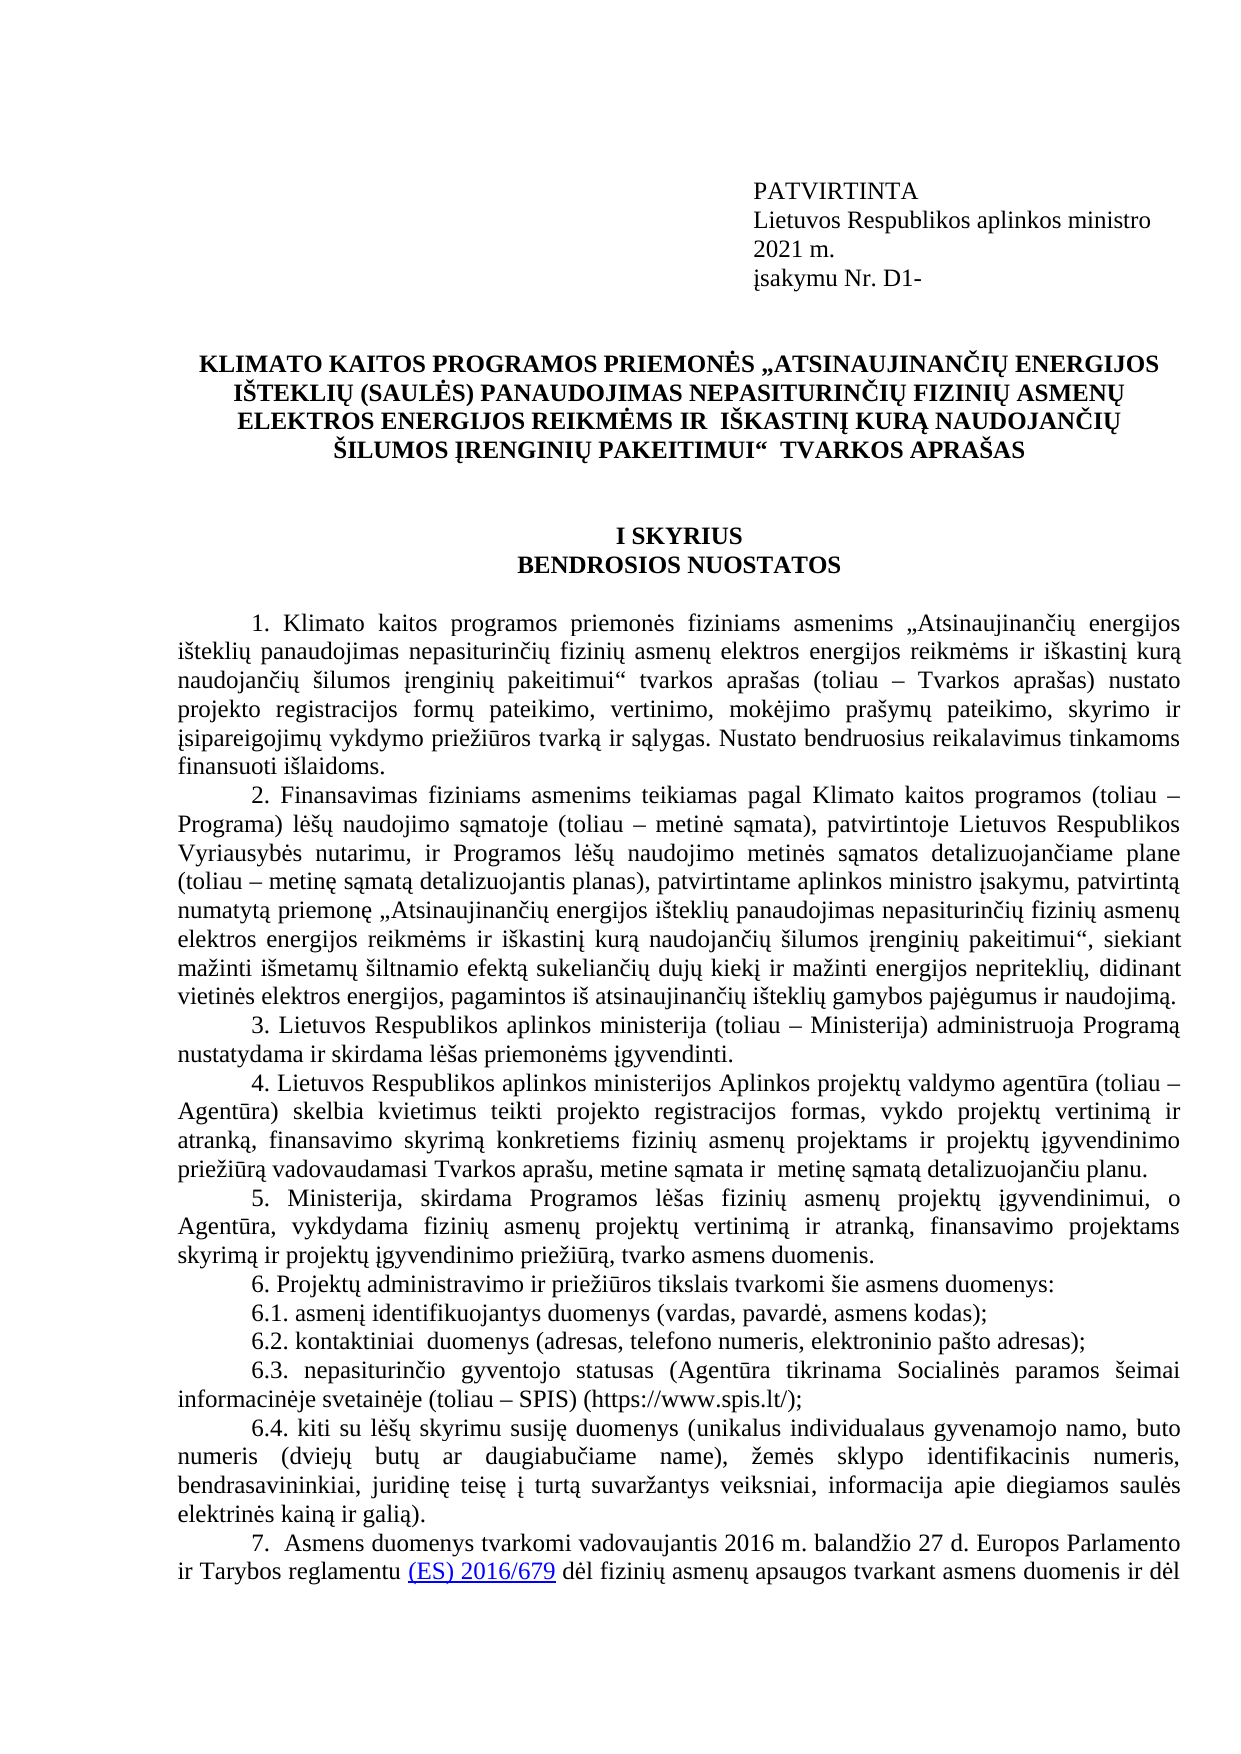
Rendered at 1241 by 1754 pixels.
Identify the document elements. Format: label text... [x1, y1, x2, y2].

text 1. Klimato kaitos programos priemonės fiziniams asmenims „Atsinaujinančių energijos išteklių panaudojimas nepasiturinčių fizinių asmenų elektros energijos reikmėms ir iškastinį kurą naudojančių šilumos įrenginių pakeitimui“ tvarkos aprašas (toliau – Tvarkos aprašas) nustato projekto registracijos formų pateikimo, vertinimo, mokėjimo prašymų pateikimo, skyrimo ir įsipareigojimų vykdymo priežiūros tvarką ir sąlygas. Nustato bendruosius reikalavimus tinkamoms finansuoti išlaidoms. [177, 608, 1181, 780]
text I SKYRIUS [177, 521, 1181, 550]
text įsakymu Nr. D1- [753, 263, 1181, 291]
text 6.1. asmenį identifikuojantys duomenys (vardas, pavardė, asmens kodas); [177, 1298, 1181, 1326]
text PATVIRTINTA [753, 176, 1181, 205]
text 2. Finansavimas fiziniams asmenims teikiamas pagal Klimato kaitos programos (toliau – Programa) lėšų naudojimo sąmatoje (toliau – metinė sąmata), patvirtintoje Lietuvos Respublikos Vyriausybės nutarimu, ir Programos lėšų naudojimo metinės sąmatos detalizuojančiame plane (toliau – metinę sąmatą detalizuojantis planas), patvirtintame aplinkos ministro įsakymu, patvirtintą numatytą priemonę „Atsinaujinančių energijos išteklių panaudojimas nepasiturinčių fizinių asmenų elektros energijos reikmėms ir iškastinį kurą naudojančių šilumos įrenginių pakeitimui“, siekiant mažinti išmetamų šiltnamio efektą sukeliančių dujų kiekį ir mažinti energijos nepriteklių, didinant vietinės elektros energijos, pagamintos iš atsinaujinančių išteklių gamybos pajėgumus ir naudojimą. [177, 780, 1181, 1010]
text 6. Projektų administravimo ir priežiūros tikslais tvarkomi šie asmens duomenys: [177, 1269, 1181, 1298]
text 3. Lietuvos Respublikos aplinkos ministerija (toliau – Ministerija) administruoja Programą nustatydama ir skirdama lėšas priemonėms įgyvendinti. [177, 1010, 1181, 1068]
text 5. Ministerija, skirdama Programos lėšas fizinių asmenų projektų įgyvendinimui, o Agentūra, vykdydama fizinių asmenų projektų vertinimą ir atranką, finansavimo projektams skyrimą ir projektų įgyvendinimo priežiūrą, tvarko asmens duomenis. [177, 1183, 1181, 1269]
text 4. Lietuvos Respublikos aplinkos ministerijos Aplinkos projektų valdymo agentūra (toliau – Agentūra) skelbia kvietimus teikti projekto registracijos formas, vykdo projektų vertinimą ir atranką, finansavimo skyrimą konkretiems fizinių asmenų projektams ir projektų įgyvendinimo priežiūrą vadovaudamasi Tvarkos aprašu, metine sąmata ir metinę sąmatą detalizuojančiu planu. [177, 1068, 1181, 1183]
text 6.2. kontaktiniai duomenys (adresas, telefono numeris, elektroninio pašto adresas); [177, 1326, 1181, 1355]
text 6.4. kiti su lėšų skyrimu susiję duomenys (unikalus individualaus gyvenamojo namo, buto numeris (dviejų butų ar daugiabučiame name), žemės sklypo identifikacinis numeris, bendrasavininkiai, juridinę teisę į turtą suvaržantys veiksniai, informacija apie diegiamos saulės elektrinės kainą ir galią). [177, 1413, 1181, 1528]
text Lietuvos Respublikos aplinkos ministro [753, 205, 1181, 234]
text 6.3. nepasiturinčio gyventojo statusas (Agentūra tikrinama Socialinės paramos šeimai informacinėje svetainėje (toliau – SPIS) (https://www.spis.lt/); [177, 1355, 1181, 1413]
text KLIMATO KAITOS PROGRAMOS PRIEMONĖS „ATSINAUJINANČIŲ ENERGIJOS IŠTEKLIŲ (SAULĖS) PANAUDOJIMAS NEPASITURINČIŲ FIZINIŲ ASMENŲ ELEKTROS ENERGIJOS REIKMĖMS IR IŠKASTINĮ KURĄ NAUDOJANČIŲ ŠILUMOS ĮRENGINIŲ PAKEITIMUI“ TVARKOS APRAŠAS [177, 349, 1181, 464]
text 7. Asmens duomenys tvarkomi vadovaujantis 2016 m. balandžio 27 d. Europos Parlamento ir Tarybos reglamentu (ES) 2016/679 dėl fizinių asmenų apsaugos tvarkant asmens duomenis ir dėl [177, 1528, 1181, 1585]
text BENDROSIOS NUOSTATOS [177, 550, 1181, 579]
text 2021 m. [753, 234, 1181, 263]
